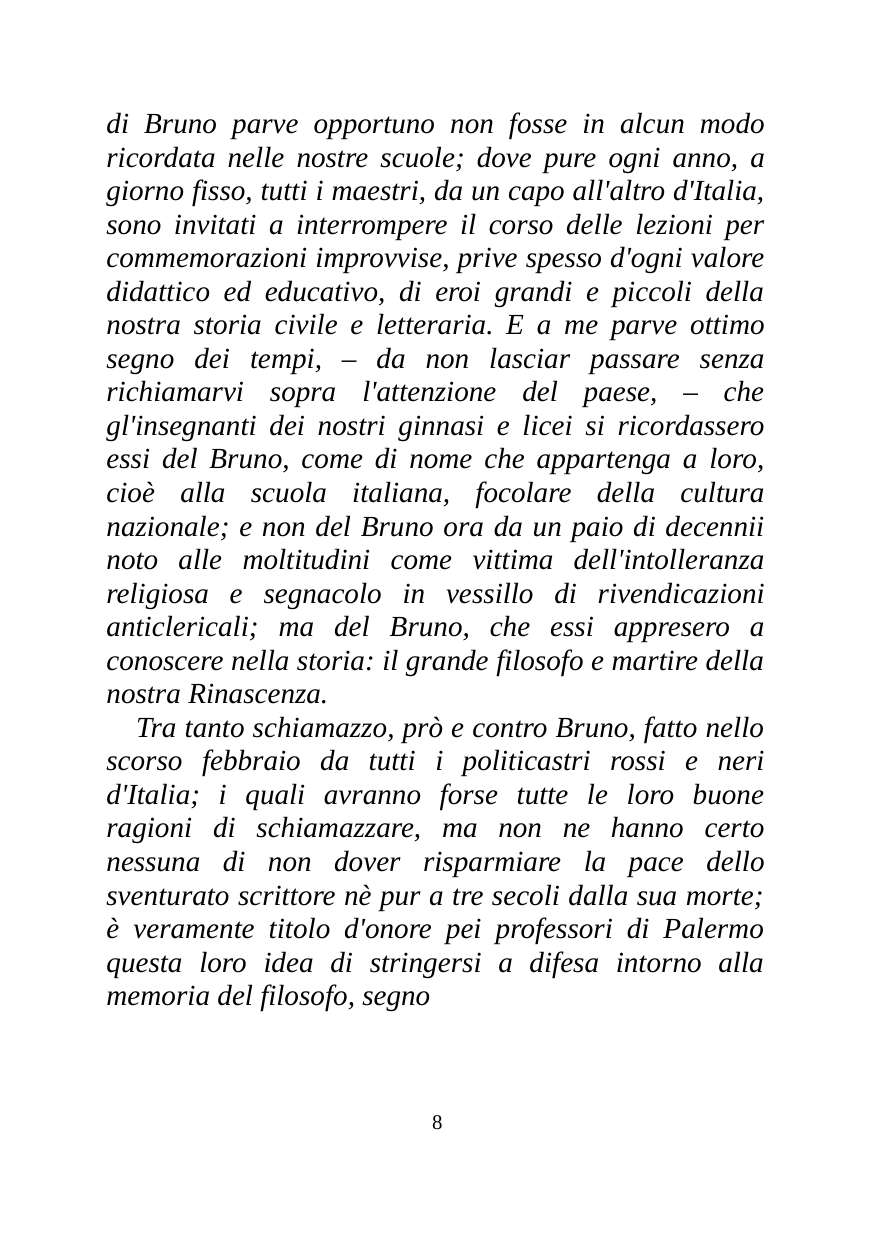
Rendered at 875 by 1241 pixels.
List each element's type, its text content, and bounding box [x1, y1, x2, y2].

text di Bruno parve opportuno non fosse in alcun modo ricordata nelle nostre scuole; dove pure ogni anno, a giorno fisso, tutti i maestri, da un capo all'altro d'Italia, sono invitati a interrompere il corso delle lezioni per commemorazioni improvvise, prive spesso d'ogni valore didattico ed educativo, di eroi grandi e piccoli della nostra storia civile e letteraria. E a me parve ottimo segno dei tempi, – da non lasciar passare senza richiamarvi sopra l'attenzione del paese, – che gl'insegnanti dei nostri ginnasi e licei si ricordassero essi del Bruno, come di nome che appartenga a loro, cioè alla scuola italiana, focolare della cultura nazionale; e non del Bruno ora da un paio di decennii noto alle moltitudini come vittima dell'intolleranza religiosa e segnacolo in vessillo di rivendicazioni anticlericali; ma del Bruno, che essi appresero a conoscere nella storia: il grande filosofo e martire della nostra Rinascenza. [106, 106, 768, 710]
text Tra tanto schiamazzo, prò e contro Bruno, fatto nello scorso febbraio da tutti i politicastri rossi e neri d'Italia; i quali avranno forse tutte le loro buone ragioni di schiamazzare, ma non ne hanno certo nessuna di non dover risparmiare la pace dello sventurato scrittore nè pur a tre secoli dalla sua morte; è veramente titolo d'onore pei professori di Palermo questa loro idea di stringersi a difesa intorno alla memoria del filosofo, segno [106, 710, 768, 1012]
